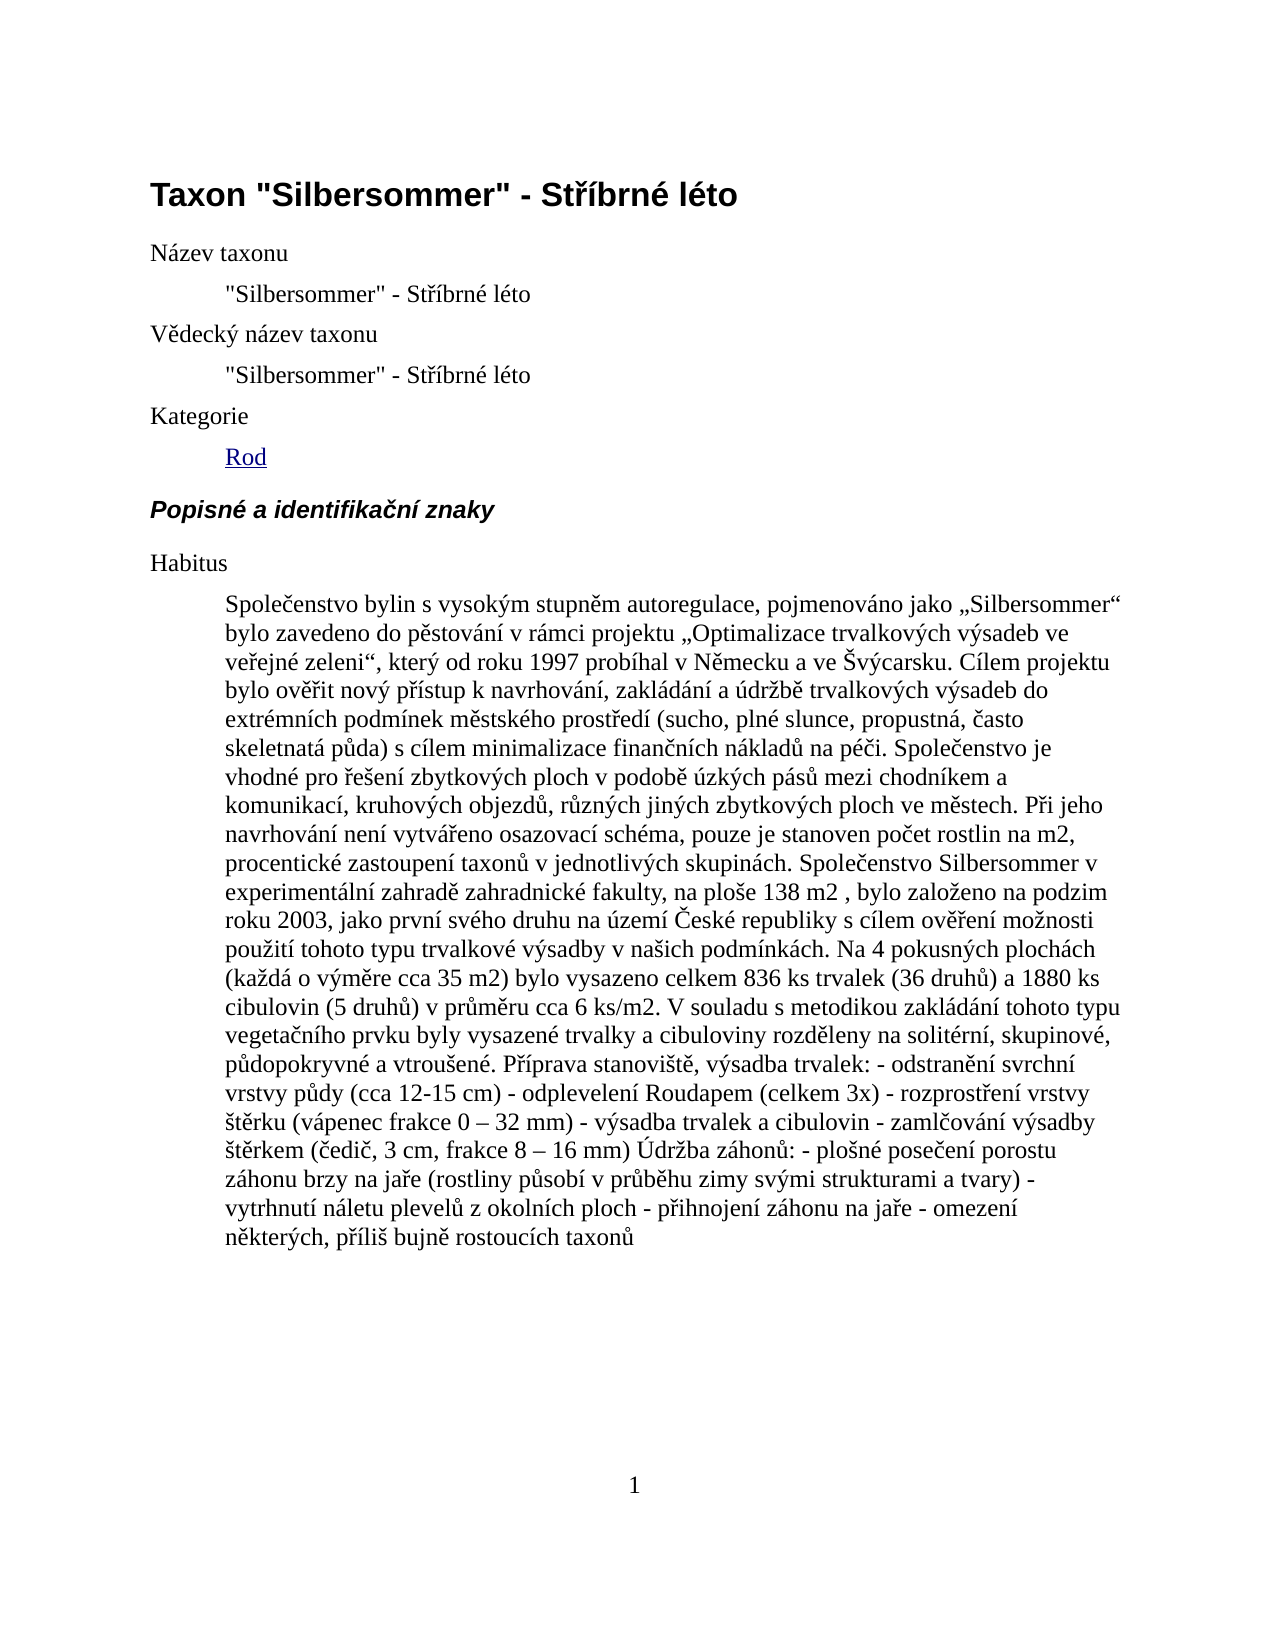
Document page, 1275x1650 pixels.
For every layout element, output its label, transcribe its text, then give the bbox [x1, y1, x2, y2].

text Rod [225, 442, 1125, 471]
subtitle Popisné a identifikační znaky [150, 496, 1125, 524]
text Společenstvo bylin s vysokým stupněm autoregulace, pojmenováno jako „Silbersommer“ bylo zavedeno do pěstování v rámci projektu „Optimalizace trvalkových výsadeb ve veřejné zeleni“, který od roku 1997 probíhal v Německu a ve Švýcarsku. Cílem projektu bylo ověřit nový přístup k navrhování, zakládání a údržbě trvalkových výsadeb do extrémních podmínek městského prostředí (sucho, plné slunce, propustná, často skeletnatá půda) s cílem minimalizace finančních nákladů na péči. Společenstvo je vhodné pro řešení zbytkových ploch v podobě úzkých pásů mezi chodníkem a komunikací, kruhových objezdů, různých jiných zbytkových ploch ve městech. Při jeho navrhování není vytvářeno osazovací schéma, pouze je stanoven počet rostlin na m2, procentické zastoupení taxonů v jednotlivých skupinách. Společenstvo Silbersommer v experimentální zahradě zahradnické fakulty, na ploše 138 m2 , bylo založeno na podzim roku 2003, jako první svého druhu na území České republiky s cílem ověření možnosti použití tohoto typu trvalkové výsadby v našich podmínkách. Na 4 pokusných plochách (každá o výměre cca 35 m2) bylo vysazeno celkem 836 ks trvalek (36 druhů) a 1880 ks cibulovin (5 druhů) v průměru cca 6 ks/m2. V souladu s metodikou zakládání tohoto typu vegetačního prvku byly vysazené trvalky a cibuloviny rozděleny na solitérní, skupinové, půdopokryvné a vtroušené. Příprava stanoviště, výsadba trvalek: - odstranění svrchní vrstvy půdy (cca 12-15 cm) - odplevelení Roudapem (celkem 3x) - rozprostření vrstvy štěrku (vápenec frakce 0 – 32 mm) - výsadba trvalek a cibulovin - zamlčování výsadby štěrkem (čedič, 3 cm, frakce 8 – 16 mm) Údržba záhonů: - plošné posečení porostu záhonu brzy na jaře (rostliny působí v průběhu zimy svými strukturami a tvary) - vytrhnutí náletu plevelů z okolních ploch - přihnojení záhonu na jaře - omezení některých, příliš bujně rostoucích taxonů [225, 589, 1125, 1251]
text Název taxonu [150, 238, 1125, 267]
text "Silbersommer" - Stříbrné léto [225, 279, 1125, 308]
text Habitus [150, 548, 1125, 577]
text Kategorie [150, 401, 1125, 430]
text "Silbersommer" - Stříbrné léto [225, 360, 1125, 389]
text Vědecký název taxonu [150, 319, 1125, 348]
subtitle Taxon "Silbersommer" - Stříbrné léto [150, 175, 1125, 214]
